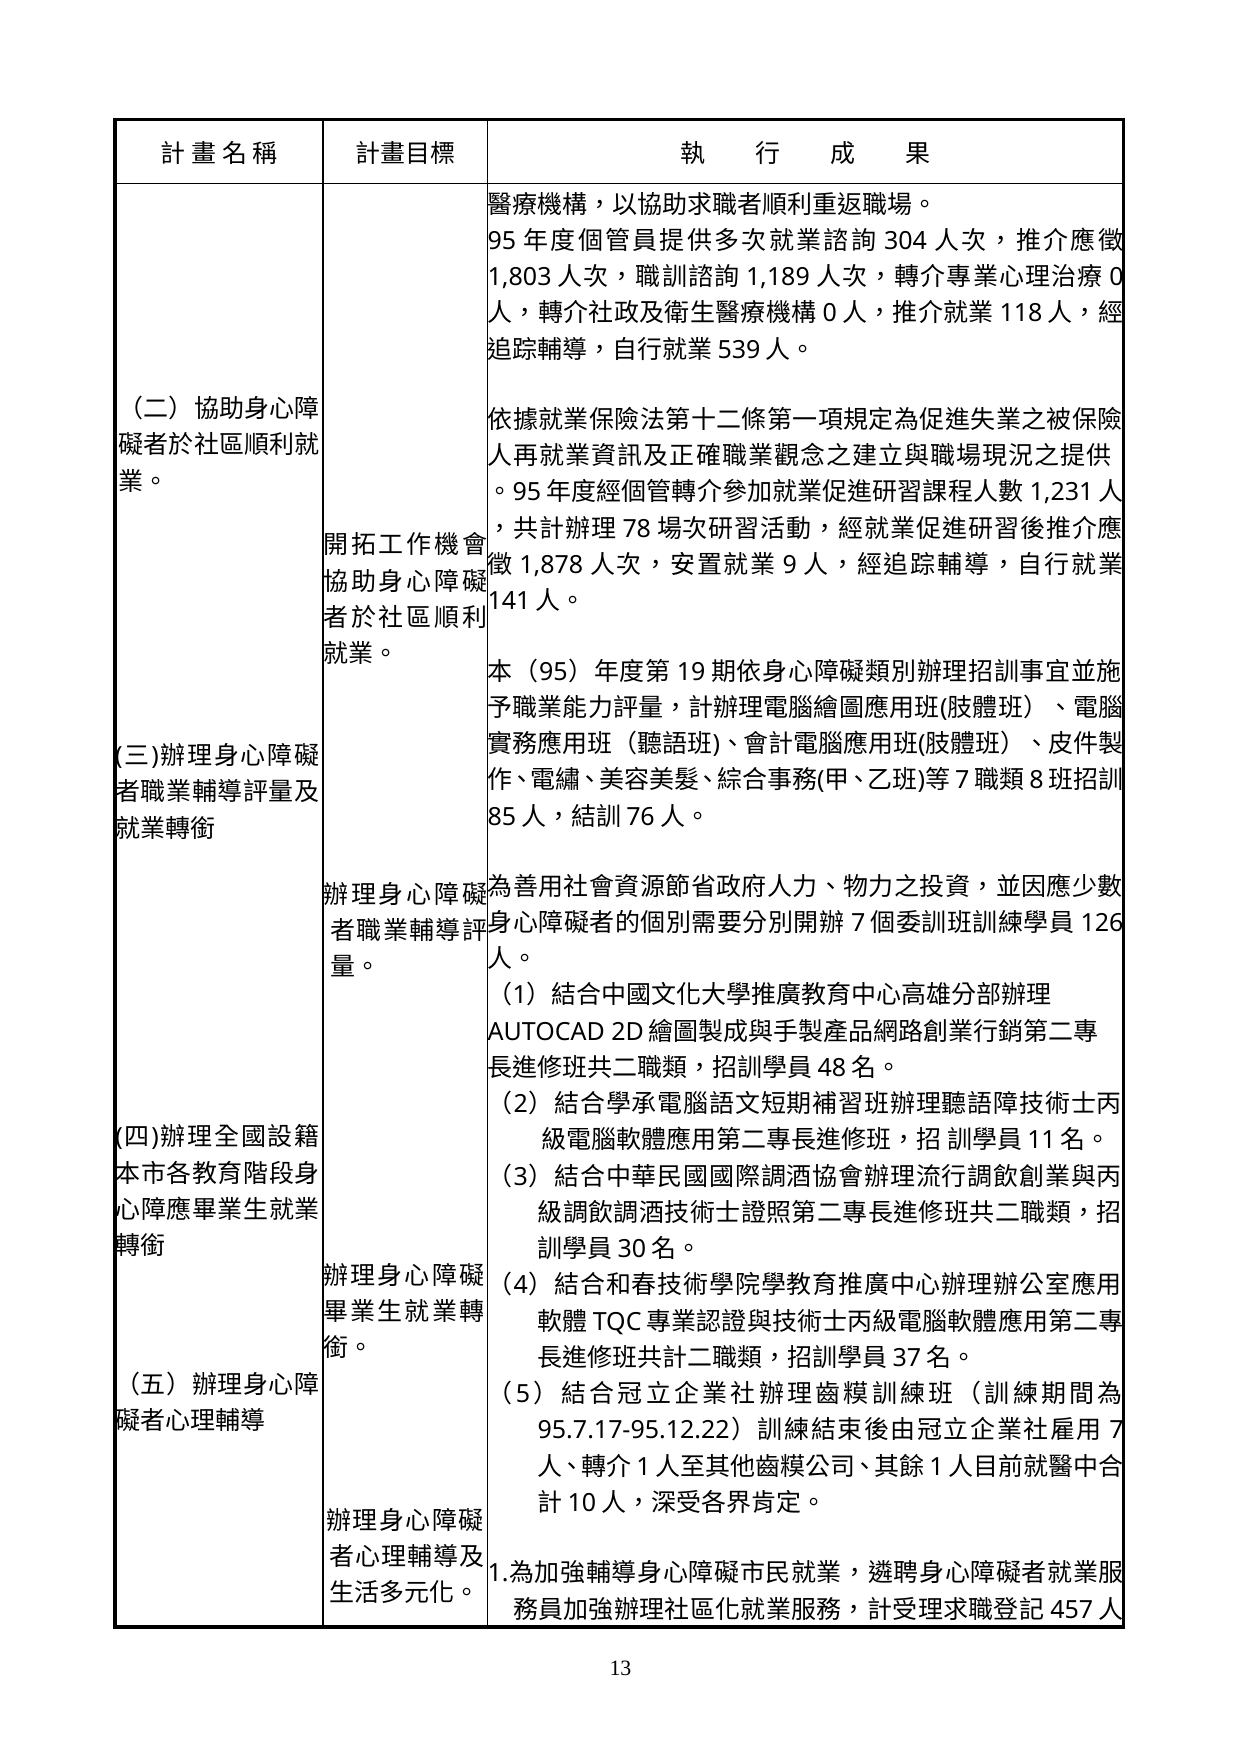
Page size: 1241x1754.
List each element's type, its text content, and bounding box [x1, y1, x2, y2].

table_header 執 行 成 果 [488, 121, 1122, 182]
table_cell (1)為健全現有產業工會組織功能，經常利用各種集會加強宣導外，並由各工會輔導人員實地前往了解，加強輔導其運作。 (2)積極訪問本市未成立工會之各公民營工廠負責人溝通觀念，以促使其積極配合協助籌組工會，並請其協助推動重要政策。 (3)督促本市各級產、職業工會按季填報會員動態統計表，確實掌握產業工會組織概況。 (4)協助本市各產、職業勞工依工會法第6條規定籌組產、職業工會，本科於籌組期間除指派專人全程輔導協助外，並特別注重產業工會籌組發起人之權益保障。 (5)95年度1~6月份計輔導職業工會5家成立，95年度7~12月計輔導產業工會1家、職業工會7家成立，另職業工會1家刻正籌組中。 (1)為確實掌握本市各級工會之運作情形及工會狀態，適時解決工會各項爭議，對於本市各級工會之會議，本科均指派相關人員列席各工會年度會員（代表）大會及各工會籌備會議，各工會理監事會議則視各該工會需求及本科認為必要時派員列席之。 (2)95年1~12月會議場次統計如下： 會員（代表）大會計282場次、理事會計355場次、監事會345場次、常務理事會計35場次、發起人籌備會計13場次。 (1)於輔導工會團體人員列席各級工會各項法定會議時，均促請各工會應確實依照工會法等相關規範處理財務。 (2)各工會負責人任期屆滿時，均促請其辦妥財產移交事宜，以確保工會財務之健全。 (3)本年度本局就勞保局、健保局轉知內部爭議及會員申訴有保費或財務疑義之工會，以查訪或列席會議加強輔導 為健全本市各級工會組織、激勵工會幹部榮譽心與服務精神，謀求會務健全發展，提昇服務效能，本局歷年來均聘請專家學者組成評鑑委員會，並訂定會務評鑑實施 要點、評分標準及工作期程，歷經嚴格的初評及複評及總評過程，從本市各產、職業工會中評定獲選之優良工會及優秀會務人員予以表揚，並接續辦理優良工會會務觀摩座談會，展示年度優良工會之會務成果，供為各工會觀摩學習。 95年度共143家工會參與初評作業，37家工會進行實地複評作業，經評鑑委員會嚴格謹慎總評結果，由本市營建土木職業工會獲得95年度優等優良工會第一名殊 榮，本科並輔導該會於95年12月1日假本市勞工育樂中心承辦「95年度各產、職業工會幹部會務觀摩座談會活動」，計400餘人次參加，促使各工會藉觀摩學習，提昇會務水準。 2009年世界運動會將在本市舉行，其中「7人制橄欖球運動」由本局認養推廣；本局於95年11月22日假市立苓雅國中活動中心舉辦研習會宣導，約有600位本市國、高中學校學生參加，希藉由各校組隊參與，並以培訓種子學校方式，提昇是項運動風氣及市民參與度，活動是日場面熱絡，成效良好，本局當繼續協助推廣，共同迎接2009世界在高雄。 輔導並補助本市81家產、職業工會辦理勞工教育活動。訂定「補助本市工會暨相關團體辦理勞工教育訓練實施要點」凡本市各產、職業工會辦理勞工教育符合規定者，均給予一定金額補助，95年度補助計新台幣3,838,634元。 本市總工會聯合會訊120,000元。 生產線上的容顏─840,000元及「好大的膽--托育工作者勇敢的第一步」影片巡迴宣導計畫159.172元。 鼓勵本市各高職學校開設勞動三法課程，本局協助印製教材「勞動權益與就業」（上冊），95年度計提供三信家商1,260本、樹德家商350本，合計1,610本。 (1)擴大勞工教育參與層面，與高雄電台合製勞工教育廣播節目每週一次（每週三下午16-17時）並開放勞工朋友CALL IN，本節目邀請專家談勞工關心話題：如工時、工資、失業保險、勞工退休金、勞保常識、職業訓練、工廠安全衛生、兩性平權及防範性騷擾等，播出以來反應熱烈。 (2)本府勞工局補助苦勞網製作勞工網路圖書館，勞工相關議題為核心蒐集並整合國內外資訊，供勞工網友上網取用。 辦理勞工社區圖書館維護管理，書籍採購、借閱；現有圖書2,628本，分15類上架供民眾借閱，另有錄影帶97卷、CD31張、VCD+DVD41張、雜誌35份、報紙日報10份、晚報1份。 辦理勞工網路圖書館網站維護管理，目前已累積約14萬筆資料。 出版高市勞工季刊4期（第62~65期）。 辦理勞工新聞剪報資料整理。 推展勞工育樂福利服務，提昇勞工正當休閒活動，以充實勞工精神生活。 95年度計辦理嘉義縣瑞里森林風景區辦理「瑞里風情生態教育」知性之旅、南投縣杉林溪森林遊樂區辦理高雄市未婚青年「擁抱杉林溪牡丹花之戀」聯誼活動、五一勞動節「勞工盃」慢速壘球聯誼賽活動、暑期勞工親子焢窯、烤肉、團康活動、勞工國劇彩演活動、勞工親子中國結研習營、親子娃娃吊飾製作研習營。 推展勞工技藝研習活動，推展勞工教育，以充實勞工知識領域。 95年度計開辦4期（第95、96、97、98期）勞工技藝研習活動，每期10週，目前開辦課程內容包括英語、日語、拼布藝術、書法、手語、口琴、中國結、古箏、氣功禪修、瑜珈、縫紉、韻律、氣功、姓名學、電繡、國服、女裝、花藝設計班、……等近40班別，教學內容豐富，提供本市勞工及其眷屬一項福利服務，本年度合計有3303位勞工及其眷屬受惠，深獲勞工朋友好評。 委託國立科學工藝博物館進行「勞工博物館設立之可行性評估研究計畫」，本案於95年11月30結案。 補助徐純教授進行「走近/走進五金街：公園二路五金機械產業與勞動聚落的形成」研究案，本案於95年12月15日結案。 辦理「走出生產裝配鏈、面對客戶最前線：產業結構轉型下高雄女性勞動者」研究1項。本案於95年12月20日結案。計完成深度訪談5份、訪談錄影DVD光碟5份。 搭配「走出生產裝配鏈、面對客戶最前線：產業結構轉型下高雄女性勞動者」研究案，並執行95年度勞工文化展現，拍攝劇情短片5部。本案於95年12月20日結案。 策辦「走遍四方-時代變遷下的跨界勞動影像展」，本案於95年11月22日上午及29日下午假高雄市議會1樓中庭辦理發表會兩場。 整理口述歷史訪談帶30捲，本案於95年12月20日結案。 完成「高雄市營造業勞工現況之田野調查」報告乙份。計完成訪談錄音帶4份、訪談錄影母帶DVD光碟31份、資料光碟17份、掃瞄檔案200餘份、翻拍相片數百張。 籌組勞工博物館籌備處籌備委員會暨召開第11、12次籌備委員會議。 與高雄市婦女新知協會合辦「95年走入社區女性口述歷史報導種子人才培訓研習～雙手不停止的家庭代工婦女」活動，已於7月1日辦理完畢，計21名學員參與，完成6份田野調查及文字資料整理。 委託高雄市婦女館女性圖書史料室辦理「二十五淑女墓景觀整建及命名田野訪談計畫」，於7月1日辦理完畢，完成22份田野調查及文字資料整理。 協助藝術家陳界仁先生完成作品「路徑圖」，該影片試圖探討全球化、民營化下碼頭工人之現況。本片目前在北美館展覽，預計年底完成後致贈拷貝乙捲予勞工博物館籌備處。 責成本局勞工檢查所對事業單位實施勞動條件檢查，督促確實依照勞動基準法規定辦理，對於違反勞動基準法之事業單位，依規定處罰，並繼續追蹤督促其改善。 輔導本市事業單位成立勞工退休準備金監督委員會，並按月提撥勞工退休準備金專戶存儲，以保障勞工退休權益，年度內輔導完成設立勞工退休準備金監督委員會計2,690家，目前本市總計有9,690家 為保障勞工退休生活，並因應勞工退休金條例之施行，本局積極督促事業單位成立勞工退休準備金監督委員會，分於5、6月份公文催辦9,525家事業單位成立該委員會，並假本府勞工局以及楠梓就業服務站共辦理18場「成立勞工退休準備金監督委會說明會」，合計約1,750人次參加。 行政院勞工委員會專案招考進用勞退新制服務員8名，已於94年6月下旬進駐本府勞工局成立之「勞工退休制度快速服務中心」單一窗口服務，並設立快速服務專線8線（代表號：8311333）供事業單位及民眾諮詢。單一窗口服務項目包括： （1）勞工退休金條例及其相關法令諮詢及協助處理勞工退休金舊制查核事項。 （2）勞資爭議協處事項。接收、登錄勞委會勞資爭議佐理人員傳送有關勞退新制實施所衍生人民陳情案件及爭議後續處理案件。 （3）勞工退休新、舊制諮詢服務及勞工協處措施事項。包括失業勞工家庭提供諮詢服務及資源轉介，協助降低危機，渡過生涯困境。 輔導本市僱用勞工30人以上之事業單位訂立工作規則，明確規範勞資雙方權利義務，年度內輔導准予核備者計188家，目前本市總計有1674家。 對於事業單位、工會及勞工朋友以書面、電話或面洽方式詢問有關法令疑義，均迅速詳為解答或提供法令資料參考，並適時發布新聞稿，廣為宣導，其中以書面(含電子信函)函覆者，計2112件。運用勞工諮詢服務專線有關法令諮詢，本年度內計答覆29,643件。 事業單位適用勞動基準法第84條之1工作者勞動契約報請核備，本年度內准予核備者計13件。 印製兩性工作平等法宣導資料夾2000份、印製兩性工作平等法、勞工退休金條例、勞動基準法及附屬法規計4000本，供本市勞資雙方免費索取參閱。 本市事業單位違反勞動基準法，年度內經處以罰鍰者計有80家次，罰鍰金額計達新台幣1,575,000元整。 辦理95年3月30日辦理95年度勞動基準法令（含勞工退休金、兩性工作平等及人力派遣）宣導會，計有事業單位、工會及勞工代表100人參加。 95年7月21日辦理95年度兩性工作平等法暨性騷擾防治法宣導會，計有事業單位、工會及勞工代表80人參加。 按季抽查中國時報、聯合報、自由時報、台灣時報及民眾日報等5大報有關性別歧視限制之廣告，年度內計查核1325件招募廣告，其中疑似歧視廣告103件，均以發函及電話勸導改善，未發現重複違反。 95年7月21日辦理95年度兩性工作平等法暨性騷擾防治法宣導會，計有事業單位、工會及勞工代表80人參加。 本局勞工檢查所於期程內對本市轄區內之事業單位實施兩性工作平等法抽查，計抽查國防部軍備局第205廠等8家，並未發現違反情形。 印製兩性工作平等法宣導資料夾2000份、印製兩性工作平等法、勞工退休金條例、勞動基準法及附屬法規計4000本，供本市勞資雙方免費索取參閱。 輔導本市僱用勞工人數30人以上之事業單位，依據兩性工作平等法第13條訂定「性騷擾防治措施、申訴及懲戒辦法」累計達1224家。 本局架設之「兩性工作平等專欄」網站，均適時予以更新。 受理勞工性騷擾案4件，懷孕歧視5件，合計9件；經移送就業歧視評議委員會進行審議，有關勞工性騷擾案部分，2件不成立，2件成立並分別處分公司罰鍰新台幣5萬元及3萬元在案；懷孕歧視案5件，1件撤案，1件不成立，3件成立並分別處分公司罰鍰新台幣1萬元、6萬元及8萬元。 工作環境安全與衛生對於勞工的健康與生命有非常密切的關係，本局為落實勞工安全衛生，透過法令宣導、教育訓練等方式以促使勞資雙方對安全衛生之重視與落實。本期程內計督導勞工安全衛生教育訓練446班，計21,590人次參加。 督導特別危害健康作業勞工特殊健康檢查核備案。本期程內計督導226家共87,150人次。 本年度事業單位違反勞工安全衛生法，經處以罰鍰者計有44家次，罰鍰金額計達新台幣315萬元整。 95年9月21日及11月7日假本局2樓會議室分別辦理2場次95年度工安會議，專家、學者、社團代表計48人參加。 95年9月28日及95年11月8日假高雄捷運股份有限公司及中國鋼鐵股份有限公司分別辦理2場次95年度勞工眷屬職場體驗觀摩活動，計300人參加。 6、95年度共舉辦「防止職業災害暨勞工安全衛生設施專案檢查」、「EEP專案檢查」、「承攬作業安全衛生專案檢查」、「石化及大型化工廠安全衛生專案檢查」、「洗衣場勞工安全衛生檢查」、「一般安全衛生檢查」宣導會等相關宣導會，計25場次、共計2032人次參加。 7、95年度假高捷公司、中鋼公司、民航局高雄航空站等舉辦營造業安全衛生宣導會16場次，共計689人次參加 8、95年度辦理職業衛生（局限空間、特定化學物質粉塵作業、噪音、有機溶劑作業）宣導會24場次，共計1314人次參加。 9、95年度假高雄港務局舉辦碼頭裝卸安全衛生宣導會計25場次，共計1354人次參加。 10、95年度辦理營建工地起重升降機具作業安全宣導會計9場次，共計529人次參加。 實施勞動條件專案檢查23單位次、勞工退休準備金提撥專案檢查6單位次、勞工申訴檢查67件（違反勞動基準法之情事經移送主管機關裁處者計1件）。 實施一般安全衛生檢查213單位次、石化及大型化學工廠專案檢查40單位次、液化石油氣專案檢查17單位次、大型高壓氣體專案檢查38單位次、感電職業災害預防專案檢查398 單位次、大型化工廠歲修安全衛生專案檢查46單位次、交叉檢查624單位次、危險物品運輸業安全衛生專案檢查9單位次、違章工廠檢查60單位次、會勘檢查5單位次，會同檢查1312單位次。 實施營造業一般工程專案檢查1542單位次、營造業丁類危險性工作場所現場複查專案檢查75單位次、營造業交叉檢查301單位次、營造業公共工程專案檢查309單位次、營造業勞動條件檢查153單位次。 有機溶劑作業檢查224單位次、鉛作業檢查16單位次、粉塵作業檢查34單位次、特化作業檢查125單位次、一般局限空間檢查317單位次、噪音檢查60單位次、職業衛生一般檢查114單位次、大量特化專案檢查73單位次、大量有機專案檢查11單位次、二氧化矽專案檢查5單位次、局限空間專案檢查83單位次。 實施一般及專案檢查（含初、複）共155單位次。 起重升降機具竣工申請案檢查244座次、型式檢查13場次、檢舉申訴13件、丙類危險性工作場所檢查18單位次、延長內部開放審查檢查963座次、危險性機械設備一般檢查216座次。 實施加強碼頭裝卸安全衛生措施檢查72場次。 1.輔導本市僱用勞工30人以上之事業單位舉辦勞資會議，增進內部協調溝通，現已實施者計222家。 2.對未按期召開勞資會議之事業單位除加強督導辦理外，並發函糾正以強化勞資會議功能。 3.95年11月23、24日假西拉雅渡假飯店辦理「95年度勞工權益法令宣導研習活動」，計邀請本市事業單位之工會幹部，計150人參加。 為積極輔導勞資雙方簽訂團體協約，舉辦勞資會議及成立員工申訴處理制度，除灌輸勞資共存共榮，俾早日達成共識簽訂團體協約等，以促進勞資和諧。截至95年底止本市計有38個事業單位簽訂團體協約。 1.為保障勞工權益，維繫勞資和諧，適時調處勞資爭議事件， 本年度計調處2035件（含調解663件、協調1372件），調解成立者349件，不成立者284件調解中30件，；協調成立者790件，不成立者438件、勞方撤案與其他144件，有效消弭勞資糾紛。 2.95年4月11日至4月25日辦理95年志工基礎訓練暨志動法令初級培訓班，計12場次，360人次參加。 3.95年7月13日至11月9日辦理95年志工與中介團體研習會，計12梯次，280人次參加。 4.95年12月1日至2日假六龜芳晨渡家飯店辦理95年勞工志願服務人員戶外成長訓練研習會,計30人次參加。 5..截至95年12月底，本府共提撥本金5億5仟萬元勞工權益基金以其孳息作為補助工會幹部及個案勞工遭資方不當解僱律師費、裁判費，訴訟期間生活補助費，工會幹部及個案勞工因勞資爭議經本府調解不成立涉訟之律師費等，本期程內計申請補助61案，通過47案，148人次，合計補助新台幣5,426,672元整。 95年輔導本市公民營事業單位成立職工福利機構13家。 註銷登記、輔導運作、審核改組異動等計198家次。 95年11月30日辦理職工福利機構觀摩會，計150餘職工福利機構參加。 配合勞委會辦理「補助本市事業單位托兒措施設施經費」，受理2件、補助2件，本市自辦部分計補助24.5萬元。 為提高勞工住屋品質，於95年11月14日至95年11月24日辦理勞工建購住宅貸款申請，初審合格戶數計有2,042件，不合格計103件，每戶最高可貸金額220萬元。 94年5月1日起，改由台灣土地銀行等18家銀行及所屬分行辦理申請。 目前本府勞工局所屬復興西區及前鋒東區共174戶勞工租賃住宅，提供本市無住屋勞工廉價租住，解決許多低收入勞工的居住問題。 提供168戶(實住)廉價住宅租給勞工居住，以安定其生活。 為慶祝勞工自己的節日，本府勞工局每年均委託專業廠商，辦理一系列的慶祝活動，95年辦理五、一系列活動，包括：勞工作品展、工殤紀念會、勞工盃壘球賽、模範勞工表揚、高高屏地區聯合現場徵才活動、第4屆國際勞工影展、2006五一系列活動專刊出版等活動。 為增進勞工福利，照顧勞工生活，使遭遇職業災害致殘廢勞工或死亡家屬獲得慰問救助，本年度慰助罹災勞工含家屬及勞工本人44人，補助金額計1,940,000元。 95年度補助本市有、無一定雇主職業工人、漁民、外僱船員及被裁減資遣續保人員勞保費計1,766,617,771元。（截至95年11月底止） 95年度補助本市有、無一定雇主勞工全民健康保險補助款計新台幣2,275,314,981元。 本府勞工局外籍勞工查察訪視95年度共計4,616件；查獲「聘僱未經許可、許可失效或他人所申請聘僱之外國人」案件計23件；查獲「以本人名義聘僱外國人為他人工作」案件計2件；查獲「指派所聘僱之外國人從事許可外之工作」案件計9件；查獲逃逸外勞案件計41件；其他6件。 本府勞工局進行「外籍勞工申請案」共計：486件；外籍監護工申請案計172件；外籍幫傭申請案計27件；製造業操作工申請案計135件；仲介公司雙語人員申請案計27件；另有125件外籍船員申請案。 95年4月16日於楠梓(德祥路89號前廣場)辦理95年潑水節嘉年華會，參加人次約有1500人。 95年12月20日假本市勞工行政中心大禮堂辦理95年度就業服務法令研討會，約170人參加。 95年12月12、13日假台南縣勞工育樂中心辦理（外籍勞工業務聯繫會報活動）約72人參加。 95年度辦理兩梯次日間養成職業訓練，開訓日期95年1月23日、95年8月3日；結訓日期95年6月23日、95年12月22日。計開設電腦實務應用、食品烘焙、水電、觀光餐旅、整體造型、電腦輔助設計製造應用、汽車修護、電機修護、高級精密機械鉗工班、高級精密機械銑床等十職類，訓練人數563人次。 辦理95年第一梯次日間職前班訓練專案檢定，計丙級8個職類，應到198人，實到186人，合格152人，合格率82％。 95年第二梯次日間職前訓練班專案檢定，計丙級9個職類，應到231人，實到230人，合格202人，合格率88％。 失業者職業訓練95年度辦理課後照顧服務等16個班，委託義守大學等9個單位，共訓練460人次。 本年度計受理一般市民求職18,627人，受理廠商求才23,060人，安置就業人數2,3978人次。 辦理就業諮詢服務受理求職79人次，推介媒合21人次。 本年度受理負擔家計婦女求職9,171人，輔導就業1,078人。中高齡者求職3,994人輔導就業269人。身心障礙者求職340人，輔導就業45人。原住民求職792人，輔導就業160人。 辦理千里馬就業媒合博覽會計14梯次參加廠商506家次受理求才登記14,613人次，受理求職登記26,840人次，推介人數17,229人。 95年1月至12月，計初次失業申請人數4,704人，再次認定17,260人次。 編印「就業季報」450冊，分送各有關單位參考運用。 編印就業服務工作年報150冊，提供相關單位參考。 經常發佈及刊登就業服務訊息13次。 95年度全國技術士技能檢定學科測試分3梯次舉行： 第1梯次有冷凍空調裝修等52職類，報名人數計2,649人。 第2梯次有車床工等72職類，報名人數計3,641人。 第3梯次有鉗工等70職類，報名人數計有9,107人。 以上全年度合計學科報名人數15,397人。 95年度全國技術士技能檢定術科測試分3梯次舉行： 第一梯次報名人數3,256人。 第二梯次報名人數4,136人。 第三梯次報名人數10,657人。 三梯次共受理術科報名人數18,049人。 95年度全國技能競賽南區初賽委託台南職訓中心辦理。 透過個案管理員評估求職需求，提供多次就業諮詢服務、推介就業、職訓諮詢、轉介專業心理治療或其他社政及衛生醫療機構，以協助求職者順利重返職場。 95年度個管員提供多次就業諮詢304人次，推介應徵1,803人次，職訓諮詢1,189人次，轉介專業心理治療0人，轉介社政及衛生醫療機構0人，推介就業118人，經追踪輔導，自行就業539人。 依據就業保險法第十二條第一項規定為促進失業之被保險人再就業資訊及正確職業觀念之建立與職場現況之提供。95年度經個管轉介參加就業促進研習課程人數1,231人，共計辦理78場次研習活動，經就業促進研習後推介應徵1,878人次，安置就業9人，經追踪輔導，自行就業141人。 本（95）年度第19期依身心障礙類別辦理招訓事宜並施予職業能力評量，計辦理電腦繪圖應用班(肢體班）、電腦實務應用班（聽語班)、會計電腦應用班(肢體班）、皮件製作、電繡、美容美髮、綜合事務(甲、乙班)等7職類8班招訓85人，結訓76人。 為善用社會資源節省政府人力、物力之投資，並因應少數身心障礙者的個別需要分別開辦7個委訓班訓練學員126人。 （1）結合中國文化大學推廣教育中心高雄分部辦理AUTOCAD 2D繪圖製成與手製產品網路創業行銷第二專長進修班共二職類，招訓學員48名。 （2）結合學承電腦語文短期補習班辦理聽語障技術士丙級電腦軟體應用第二專長進修班，招 訓學員11名。 （3）結合中華民國國際調酒協會辦理流行調飲創業與丙級調飲調酒技術士證照第二專長進修班共二職類，招訓學員30名。 （4）結合和春技術學院學教育推廣中心辦理辦公室應用軟體TQC專業認證與技術士丙級電腦軟體應用第二專長進修班共計二職類，招訓學員37名。 （5）結合冠立企業社辦理齒糢訓練班（訓練期間為95.7.17-95.12.22）訓練結束後由冠立企業社雇用7人、轉介1人至其他齒糢公司、其餘1人目前就醫中合計10人，深受各界肯定。 1.為加強輔導身心障礙市民就業，遴聘身心障礙者就業服務員加強辦理社區化就業服務，計受理求職登記457人，推介就業面試859人次。 2.由受過專業訓練就業服務員，以一對一方式的專業模式在工作現場協助就業困難之身心障礙學員工作技能訓練，建立人際關係，解決交通及產量等問題，使身心障礙者得以順利安置就業。 3.計開拓907個工作機會、媒合316人次就業、並提供1391人次就業現場追蹤輔導服務。 （1）於身心障礙者就業前先予評估其性向、興趣、工作技能等，提出具體就業建議，作為就業媒合之參考。 （2）辦理身心障礙者職業輔導評量，規劃設置工作樣本室、紙筆測驗室及模擬超商等情境評量空間，建立本土化評量系統。 （3）引進香港13套工作樣本及智障輕、中度常模，並自90年度起蒐集樣本建立智障者輕中度台灣區域性常模，於95年度建立完成。 （4）接受本市各身心障礙社團、學校及本局訓就中心轉介個案職業輔導評量，95年度共評量121個個案。 （1）擔任本市勞政單位就業轉銜服務窗口，辦理全國設籍本市各教育階段身心障礙應屆畢業生就業轉銜服務，經初步評估後擬定職業重建計畫,協助獲致適性職業或職業訓練，工作滿6個月或無法就業者轉回社政單位提供其他生涯轉銜服務。 (2)95年度計辦理164位個案就業轉銜福務。 （1）了解學員生活背景，彙整個案紀 錄，增強生活、心理、學習、行為等輔導及情緒處理。 (2)召開個案研討，研商輔導策略。 (3)結合社區資源，培養社會適應能力。 (4)鼓勵個案參與社團，增廣視野，擴展生活領域。 (5)轉介多重問題個案至個管中心，充分運用社區資源。 博訓中心自84年7月成立「天使之翼」志工隊，每年招募年滿20歲以上社會人士與學員家長參加志工隊，每人每週提供4小時以上服務，以協助推展身心障礙者職業訓練與就業輔導工作，本（95）年度服務時數共計10334小時。 1、擬定「各單位業務興革規劃暨績效目標」並於年度結束時召開委員會評鑑成效。 2、編制本局95年度各科室目標管理評核項目並籌組委員會審議辦理情形。 3、完成「95年度府勞工局各項工作年度績效評核報告」 4、每週召開局務會議加強溝通各科室及所屬機關業務聯繫 5、適時召開高雄市勞工自治委員會廣納各方意見做為施政參據。 6、如期完成市長及上級機關列管之各項「」短中長期計畫追蹤管制及提報表（如市長指示「為降低本市失業率，增加本市就業人口，請勞工局配合本市產業結構、都市型態、人口結構，研訂具體策略」1案及高雄市經濟發展戰略會議） 印製工作計畫、業務報告、議會工作報告、施政計畫及各項調查統計資料報表及出版高市勞工刊物等。 1、適時轉發勞工法令以落實政令宣導。 2、舉辦各種本市勞工行政人員專業訓練，以充實勞工行政專業知能，提高勞工行政人員素質，促進行政效率與品質。 [488, 184, 1122, 1625]
table_header 計畫目標 [324, 121, 487, 182]
table_cell （二）協助身心障礙者於社區順利就業。 (三)辦理身心障礙者職業輔導評量及就業轉銜 (四)辦理全國設籍本市各教育階段身心障應畢業生就業轉銜 （五）辦理身心障礙者心理輔導 [117, 184, 322, 1625]
table_cell 輔導本市產業工人發展並健全各產業工會組織。 1.加強督導現有各產職業工會，確實發揮組織功能。 2.加強輔導各工會團體建立財務自主化、公開化制度。 3.輔導工會團體加強會務活動，推行改善社會風氣，擴大社會服務功能。 4.配合推廣2009年世界運動會-「7人制橄欖球」運動項目 1.補助本市各級工會辦理勞工教育。 2.補助本市總工會、產業總工會發行勞工刊物。 3.編撰勞工教育教材。 4.推動勞動法制教育。 5.多元化辦理勞工教育，擴大參與層面。 6.勞工教育中心業務。 7.勞工博物館籌備處。 1.保障勞工權益嚴格查核各事業單位勞動條件。 2.積極宣導勞工退休新制規定。 3.加強勞動基準法宣導。 加強兩性工作平等法檢查與宣導。 提高勞工安全衛生意識與加強安全衛生宣導。 1. 貫徹執行勞動基準法有關規定。 2.. 製造業、水電燃氣業、交通運輸業及其他適用行業勞工安全衛生檢查。 3.加強營造業勞工安全衛生檢查。 1. 督導事業單位辦理有害物質作業環境之管理及積極改善作業環境。 督促事業單位實施健康檢查。 1.辦理高壓氣體特定設備、鍋爐及起重升降機具等危險性機械或設備之安全檢查與管理。 2加強碼頭裝卸安全衛生措施檢查。 督促舉辦勞資會議。 督導考核團體協約之訂定與施行。 有效處理勞資爭議，維繫勞資和諧。 1.提供勞工各項服務，增進勞工福利，保障勞工權利，以及改善勞工生活。  2.住宅貸款。 勞工修繕。 4.勞工長期低利住宅服務。  5.提供勞工租賃住宅服務。 年年不同的五一慶祝活動。 輔導勞工參加勞工保險。 加強辦理外籍勞工管理。 加強辦理日間養成訓練。 1.辦理學員專案檢定事宜。 2.委託辦理失業者職業訓練 3.辦理求職求才就業服務。  4.加強特定對象暨專案就業服務。  1.辦理各項就業輔導活動。 2.辦理勞工保險失業給付業務。 1.編印高雄市就業市場季報。 2.印製就業服務工作年報。 3.加強新聞連繫。  1.配合中央職業證照制度辦理技術士技能檢定。 2.辦理區域競賽，提高技術水準，改變青少年職業觀念，平衡人力供需。 3.就業諮詢服務。 4.就業促進研習。 1、辦理身心障礙者職業訓練。 2.辦理身心障礙者委託訓練及採就地安置之訓用合一訓練。 開拓工作機會協助身心障礙者於社區順利就業。 辦理身心障礙者職業輔導評量。 辦理身心障礙畢業生就業轉銜。 辦理身心障礙者心理輔導及生活多元化。 賡續招募志工協助政府推展業務。 加強各級勞工行政組織之分工協調與績效評估，以提高行政效率。 加強推行勞工政策。 增進勞工行政人員處理業務能力。 [324, 184, 487, 1625]
table_header 計 畫 名 稱 [117, 121, 322, 182]
